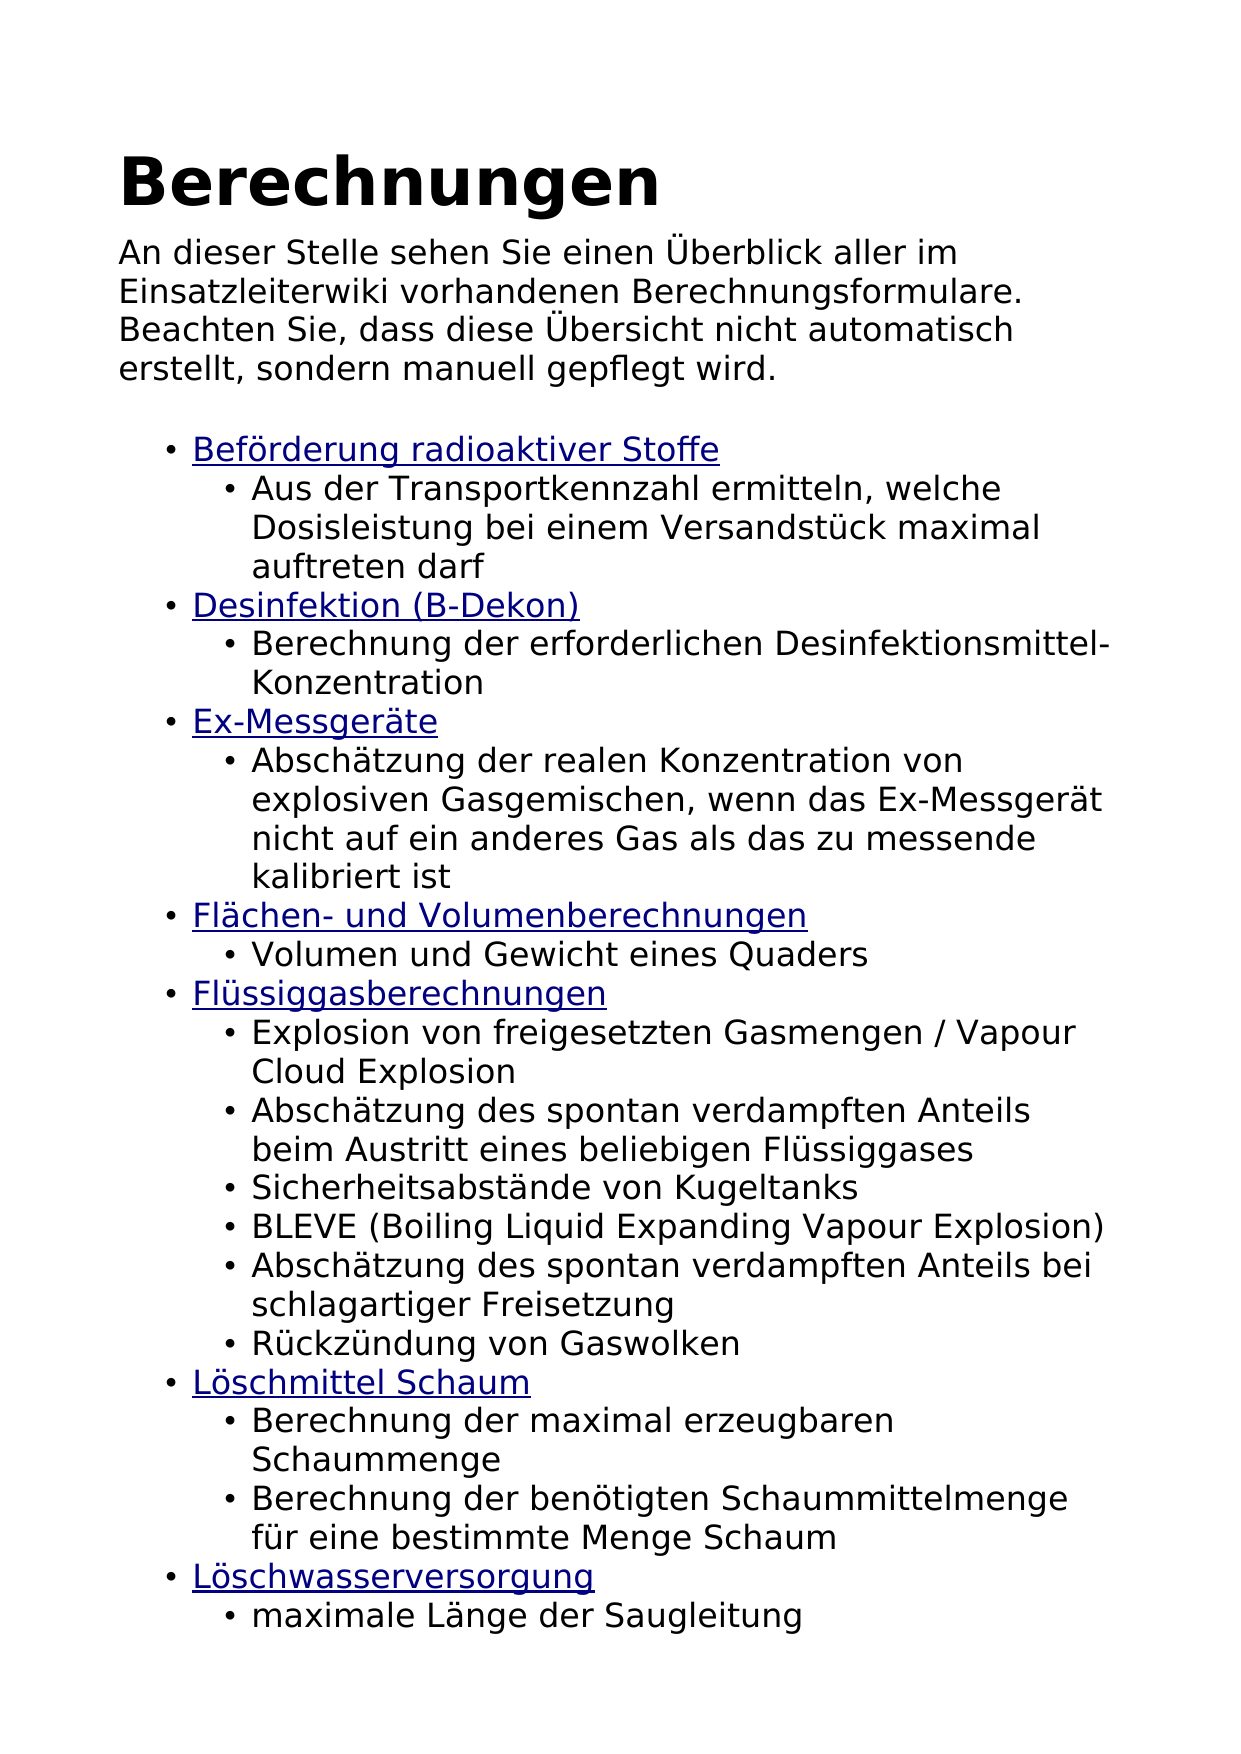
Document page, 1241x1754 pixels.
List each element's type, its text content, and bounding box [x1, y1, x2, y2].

list Sicherheitsabstände von Kugeltanks [236, 1169, 1122, 1208]
list Abschätzung des spontan verdampften Anteils beim Austritt eines beliebigen Flüssiggases [236, 1091, 1122, 1169]
list Berechnung der maximal erzeugbaren Schaummenge [236, 1402, 1122, 1480]
list Rückzündung von Gaswolken [236, 1324, 1122, 1363]
list Volumen und Gewicht eines Quaders [236, 936, 1122, 974]
list BLEVE (Boiling Liquid Expanding Vapour Explosion) [236, 1208, 1122, 1247]
list Abschätzung des spontan verdampften Anteils bei schlagartiger Freisetzung [236, 1247, 1122, 1324]
list Desinfektion (B-Dekon) [177, 586, 1122, 625]
list Berechnung der erforderlichen Desinfektionsmittel-Konzentration [236, 625, 1122, 703]
list Ex-Messgeräte [177, 703, 1122, 741]
list Beförderung radioaktiver Stoffe [177, 431, 1122, 469]
list Berechnung der benötigten Schaummittelmenge für eine bestimmte Menge Schaum [236, 1480, 1122, 1557]
text An dieser Stelle sehen Sie einen Überblick aller im Einsatzleiterwiki vorhandenen Berechnungsformulare. Beachten Sie, dass diese Übersicht nicht automatisch erstellt, sondern manuell gepflegt wird. [118, 233, 1122, 389]
list Explosion von freigesetzten Gasmengen / Vapour Cloud Explosion [236, 1013, 1122, 1091]
list Flächen- und Volumenberechnungen [177, 897, 1122, 936]
list Aus der Transportkennzahl ermitteln, welche Dosisleistung bei einem Versandstück maximal auftreten darf [236, 469, 1122, 586]
subtitle Berechnungen [118, 143, 1122, 221]
list maximale Länge der Saugleitung [236, 1596, 1122, 1635]
list Flüssiggasberechnungen [177, 974, 1122, 1013]
list Löschmittel Schaum [177, 1363, 1122, 1402]
list Abschätzung der realen Konzentration von explosiven Gasgemischen, wenn das Ex-Messgerät nicht auf ein anderes Gas als das zu messende kalibriert ist [236, 741, 1122, 897]
list Löschwasserversorgung [177, 1557, 1122, 1596]
